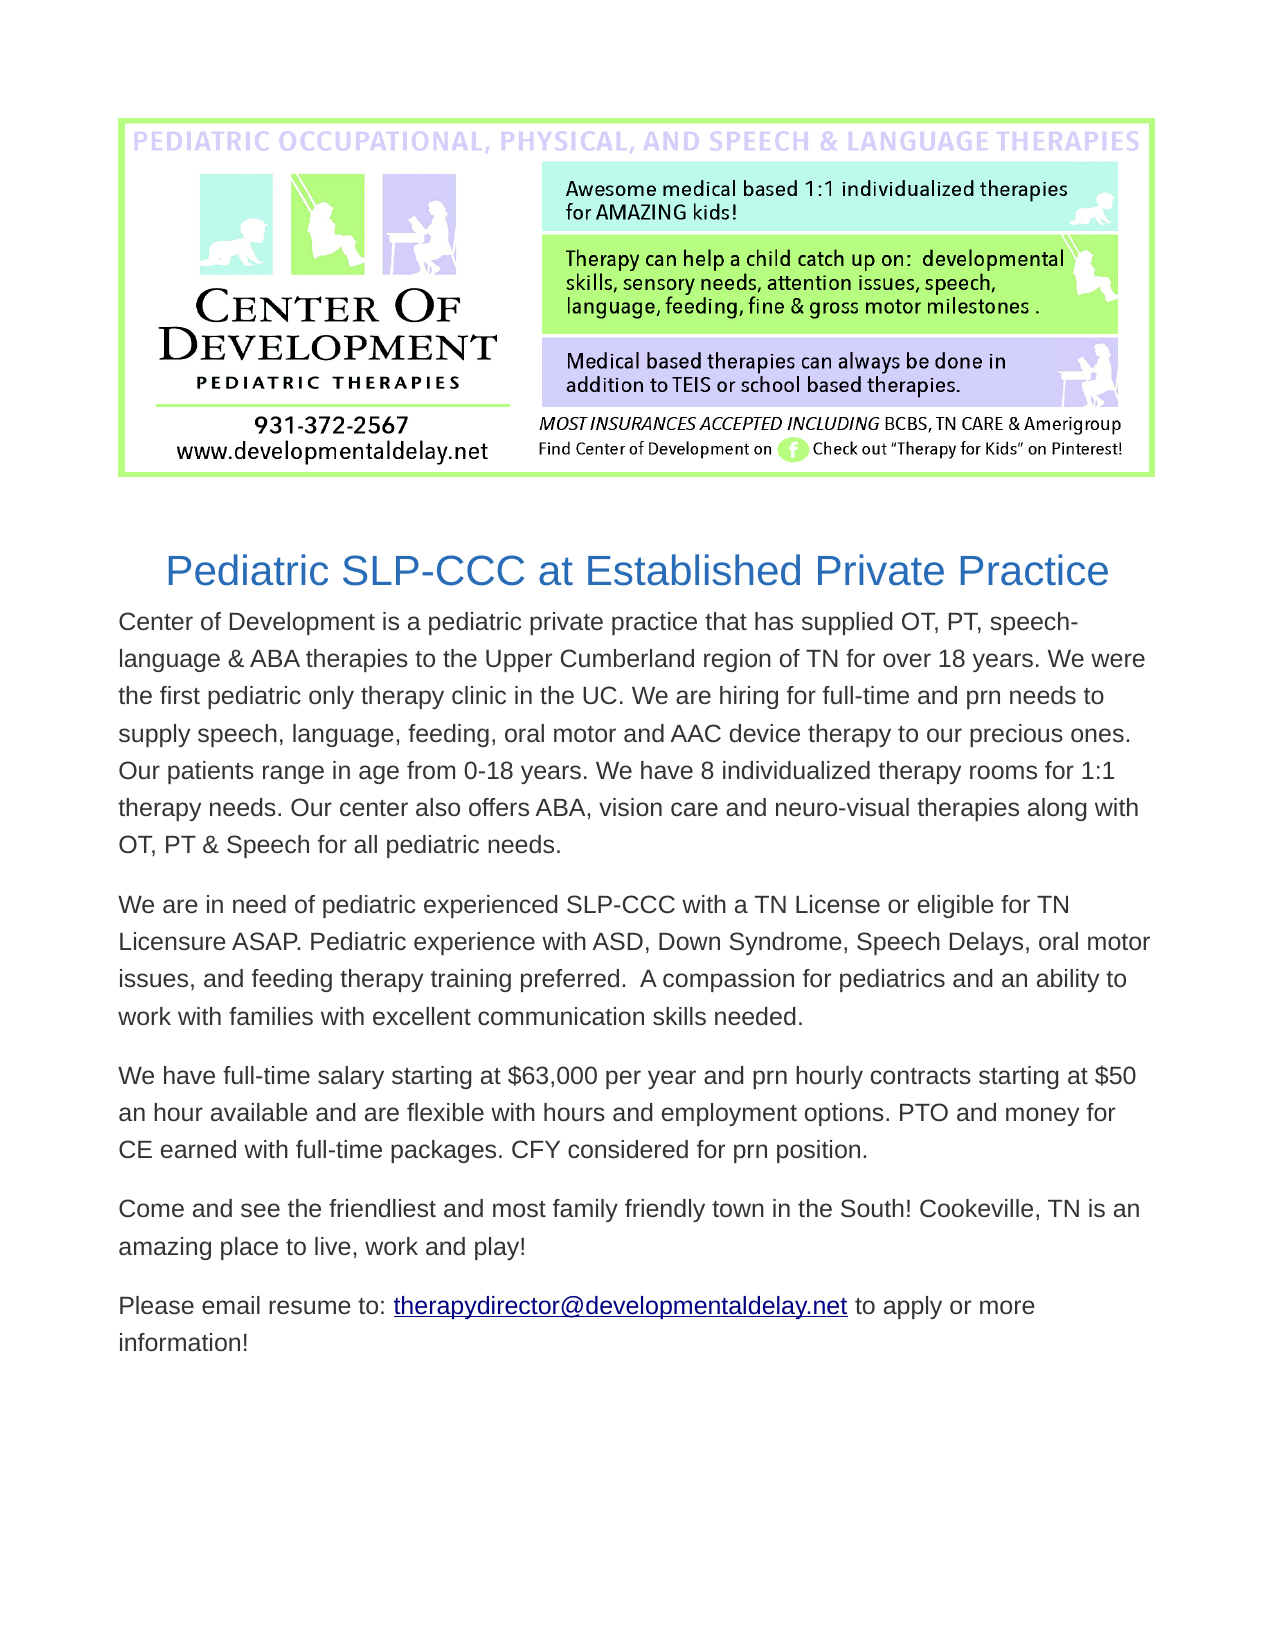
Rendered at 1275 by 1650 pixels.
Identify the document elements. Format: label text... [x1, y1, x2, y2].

table_header [118, 1379, 1157, 1436]
picture [118, 118, 1155, 477]
subtitle Pediatric SLP-CCC at Established Private Practice [118, 546, 1157, 594]
table_header Center of Development is a pediatric private practice that has supplied OT, PT, speech-language & ABA therapies to the Upper Cumberland region of TN for over 18 years. We were the first pediatric only therapy clinic in the UC. We are hiring for full-time and prn needs to supply speech, language, feeding, oral motor and AAC device therapy to our precious ones. Our patients range in age from 0-18 years. We have 8 individualized therapy rooms for 1:1 therapy needs. Our center also offers ABA, vision care and neuro-visual therapies along with OT, PT & Speech for all pediatric needs. We are in need of pediatric experienced SLP-CCC with a TN License or eligible for TN Licensure ASAP. Pediatric experience with ASD, Down Syndrome, Speech Delays, oral motor issues, and feeding therapy training preferred. A compassion for pediatrics and an ability to work with families with excellent communication skills needed. We have full-time salary starting at $63,000 per year and prn hourly contracts starting at $50 an hour available and are flexible with hours and employment options. PTO and money for CE earned with full-time packages. CFY considered for prn position. Come and see the friendliest and most family friendly town in the South! Cookeville, TN is an amazing place to live, work and play! Please email resume to: therapydirector@developmentaldelay.net to apply or more information! [118, 607, 1157, 1379]
